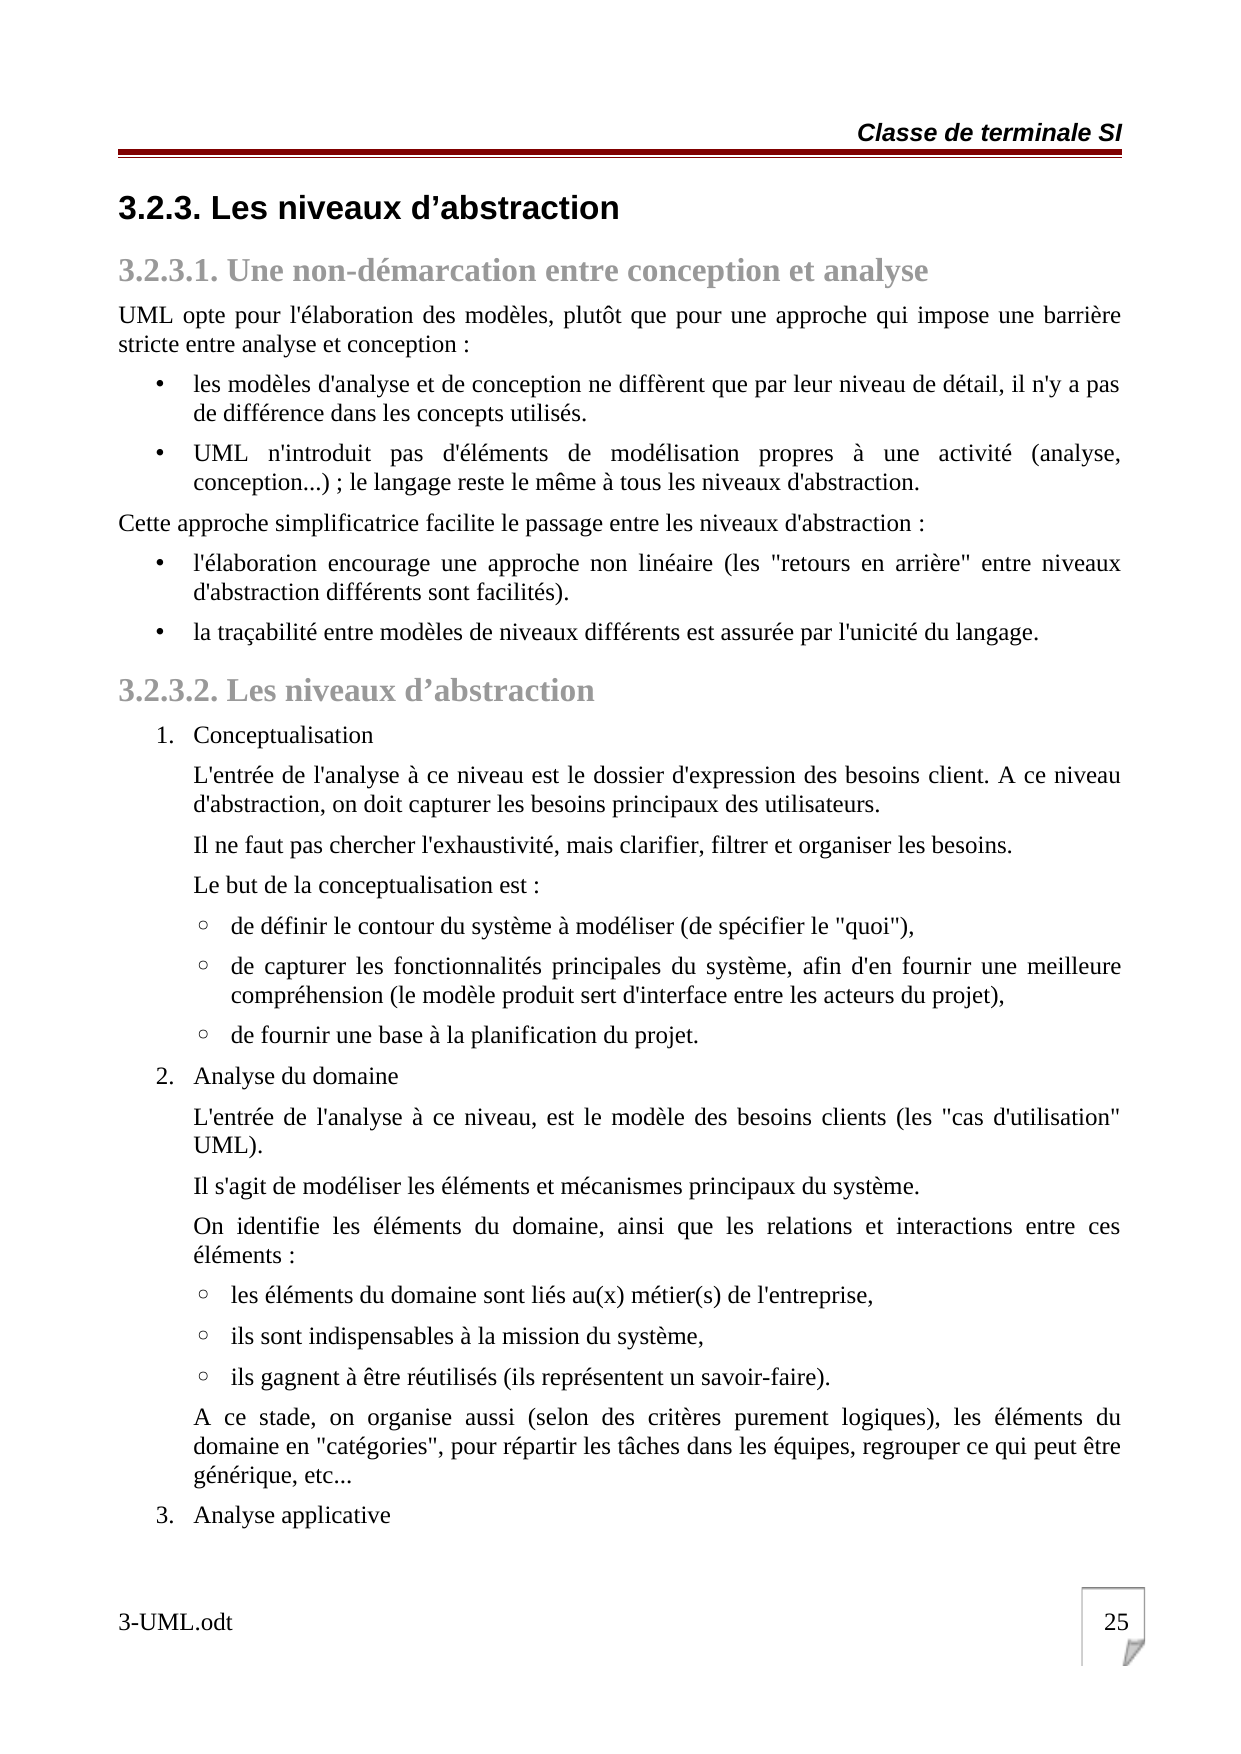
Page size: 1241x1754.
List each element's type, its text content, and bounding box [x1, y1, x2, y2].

list UML n'introduit pas d'éléments de modélisation propres à une activité (analyse, conception...) ; le langage reste le même à tous les niveaux d'abstraction. [156, 438, 1122, 496]
list Il s'agit de modéliser les éléments et mécanismes principaux du système. [156, 1171, 1122, 1199]
list A ce stade, on organise aussi (selon des critères purement logiques), les éléments du domaine en "catégories", pour répartir les tâches dans les équipes, regrouper ce qui peut être générique, etc... [156, 1402, 1122, 1488]
list de fournir une base à la planification du projet. [193, 1021, 1122, 1049]
list Analyse du domaine [156, 1061, 1122, 1090]
list Le but de la conceptualisation est : [156, 870, 1122, 899]
list les éléments du domaine sont liés au(x) métier(s) de l'entreprise, [193, 1281, 1122, 1309]
subtitle 3.2.3.2. Les niveaux d’abstraction [118, 670, 1122, 708]
list On identifie les éléments du domaine, ainsi que les relations et interactions entre ces éléments : [156, 1211, 1122, 1269]
list Conceptualisation [156, 720, 1122, 749]
list ils gagnent à être réutilisés (ils représentent un savoir-faire). [193, 1362, 1122, 1390]
list Analyse applicative [156, 1500, 1122, 1529]
list de définir le contour du système à modéliser (de spécifier le "quoi"), [193, 911, 1122, 939]
subtitle 3.2.3.1. Une non-démarcation entre conception et analyse [118, 250, 1122, 288]
list Il ne faut pas chercher l'exhaustivité, mais clarifier, filtrer et organiser les besoins. [156, 830, 1122, 858]
subtitle 3.2.3. Les niveaux d’abstraction [118, 188, 1122, 226]
list L'entrée de l'analyse à ce niveau, est le modèle des besoins clients (les "cas d'utilisation" UML). [156, 1102, 1122, 1159]
list la traçabilité entre modèles de niveaux différents est assurée par l'unicité du langage. [156, 617, 1122, 646]
list ils sont indispensables à la mission du système, [193, 1321, 1122, 1350]
list l'élaboration encourage une approche non linéaire (les "retours en arrière" entre niveaux d'abstraction différents sont facilités). [156, 548, 1122, 606]
list les modèles d'analyse et de conception ne diffèrent que par leur niveau de détail, il n'y a pas de différence dans les concepts utilisés. [156, 369, 1122, 427]
list de capturer les fonctionnalités principales du système, afin d'en fournir une meilleure compréhension (le modèle produit sert d'interface entre les acteurs du projet), [193, 951, 1122, 1009]
text Cette approche simplificatrice facilite le passage entre les niveaux d'abstraction : [118, 508, 1122, 536]
text UML opte pour l'élaboration des modèles, plutôt que pour une approche qui impose une barrière stricte entre analyse et conception : [118, 300, 1122, 357]
list L'entrée de l'analyse à ce niveau est le dossier d'expression des besoins client. A ce niveau d'abstraction, on doit capturer les besoins principaux des utilisateurs. [156, 760, 1122, 818]
